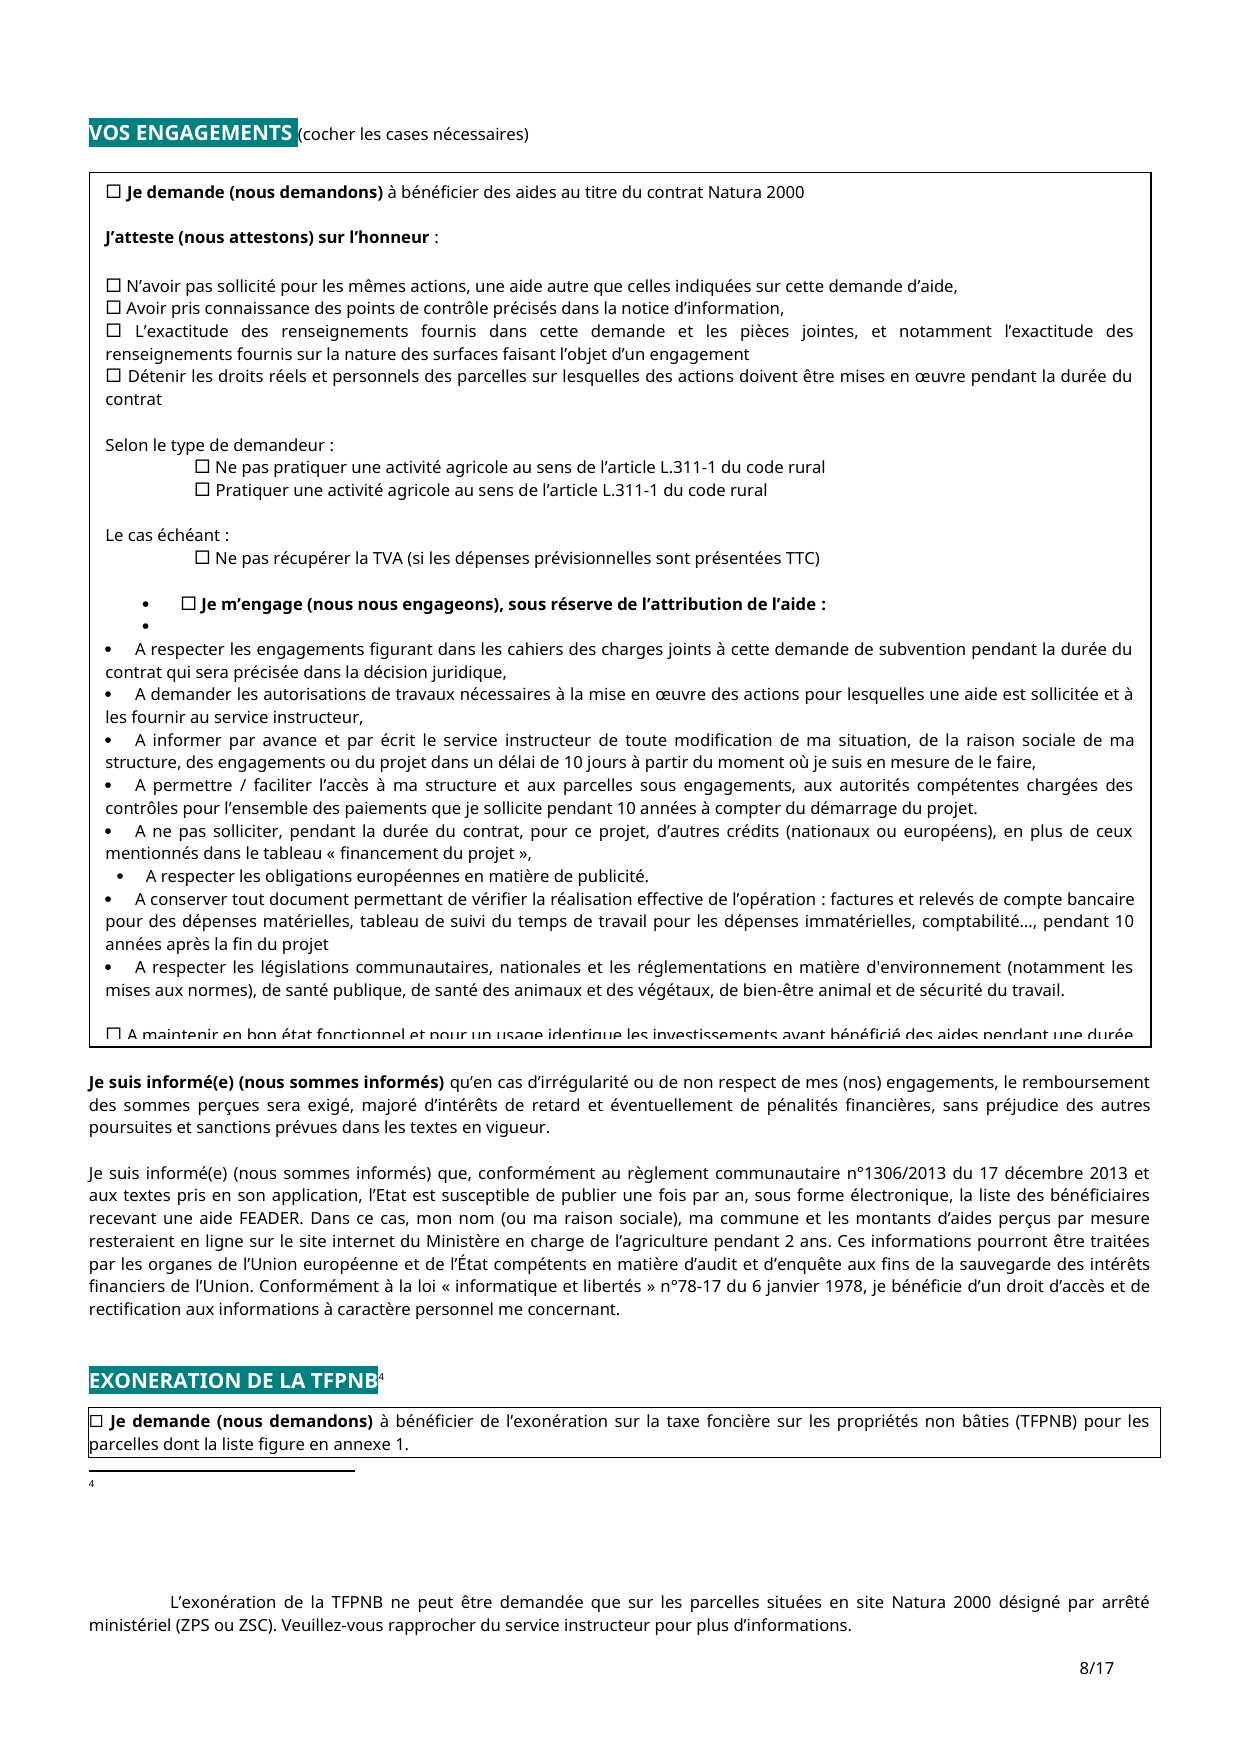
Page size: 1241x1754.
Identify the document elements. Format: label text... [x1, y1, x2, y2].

list A informer par avance et par écrit le service instructeur de toute modification de ma situation, de la raison sociale de ma structure, des engagements ou du projet dans un délai de 10 jours à partir du moment où je suis en mesure de le faire, [105, 728, 1135, 774]
list A respecter les obligations européennes en matière de publicité. [117, 865, 1135, 887]
text  Détenir les droits réels et personnels des parcelles sur lesquelles des actions doivent être mises en œuvre pendant la durée du contrat [105, 365, 1135, 411]
list A respecter les engagements figurant dans les cahiers des charges joints à cette demande de subvention pendant la durée du contrat qui sera précisée dans la décision juridique, [105, 638, 1135, 683]
text  Je demande (nous demandons) à bénéficier de l’exonération sur la taxe foncière sur les propriétés non bâties (TFPNB) pour les parcelles dont la liste figure en annexe 1. [89, 1408, 1160, 1457]
text  L’exactitude des renseignements fournis dans cette demande et les pièces jointes, et notamment l’exactitude des renseignements fournis sur la nature des surfaces faisant l’objet d’un engagement [105, 320, 1135, 365]
list A conserver tout document permettant de vérifier la réalisation effective de l’opération : factures et relevés de compte bancaire pour des dépenses matérielles, tableau de suivi du temps de travail pour les dépenses immatérielles, comptabilité…, pendant 10 années après la fin du projet [105, 887, 1135, 956]
text Le cas échéant : [105, 524, 1135, 547]
text J’atteste (nous attestons) sur l’honneur : [105, 226, 1135, 249]
text eXONERATION DE LA TFPNB [89, 1366, 1152, 1394]
list A demander les autorisations de travaux nécessaires à la mise en œuvre des actions pour lesquelles une aide est sollicitée et à les fournir au service instructeur, [105, 683, 1135, 728]
text Je suis informé(e) (nous sommes informés) que, conformément au règlement communautaire n°1306/2013 du 17 décembre 2013 et aux textes pris en son application, l’Etat est susceptible de publier une fois par an, sous forme électronique, la liste des bénéficiaires recevant une aide FEADER. Dans ce cas, mon nom (ou ma raison sociale), ma commune et les montants d’aides perçus par mesure resteraient en ligne sur le site internet du Ministère en charge de l’agriculture pendant 2 ans. Ces informations pourront être traitées par les organes de l’Union européenne et de l’État compétents en matière d’audit et d’enquête aux fins de la sauvegarde des intérêts financiers de l’Union. Conformément à la loi « informatique et libertés » n°78-17 du 6 janvier 1978, je bénéficie d’un droit d’accès et de rectification aux informations à caractère personnel me concernant. [89, 1161, 1152, 1320]
text Je suis informé(e) (nous sommes informés) qu’en cas d’irrégularité ou de non respect de mes (nos) engagements, le remboursement des sommes perçues sera exigé, majoré d’intérêts de retard et éventuellement de pénalités financières, sans préjudice des autres poursuites et sanctions prévues dans les textes en vigueur. [89, 1071, 1152, 1139]
text  Ne pas pratiquer une activité agricole au sens de l’article L.311-1 du code rural [194, 456, 1135, 479]
text  Je demande (nous demandons) à bénéficier des aides au titre du contrat Natura 2000 [105, 181, 1135, 203]
list A permettre / faciliter l’accès à ma structure et aux parcelles sous engagements, aux autorités compétentes chargées des contrôles pour l’ensemble des paiements que je sollicite pendant 10 années à compter du démarrage du projet. [105, 774, 1135, 819]
text  Avoir pris connaissance des points de contrôle précisés dans la notice d’information, [105, 297, 1135, 320]
text Selon le type de demandeur : [105, 433, 1135, 456]
list A respecter les législations communautaires, nationales et les réglementations en matière d'environnement (notamment les mises aux normes), de santé publique, de santé des animaux et des végétaux, de bien-être animal et de sécurité du travail. [105, 956, 1135, 1001]
text  Pratiquer une activité agricole au sens de l’article L.311-1 du code rural [194, 479, 1135, 501]
list A ne pas solliciter, pendant la durée du contrat, pour ce projet, d’autres crédits (nationaux ou européens), en plus de ceux mentionnés dans le tableau « financement du projet », [105, 819, 1135, 865]
text VOS engagements (cocher les cases nécessaires) [89, 118, 1152, 147]
text  N’avoir pas sollicité pour les mêmes actions, une aide autre que celles indiquées sur cette demande d’aide, [105, 274, 1135, 297]
list  Je m’engage (nous nous engageons), sous réserve de l’attribution de l’aide : [143, 592, 1135, 615]
text  A maintenir en bon état fonctionnel et pour un usage identique les investissements ayant bénéficié des aides pendant une durée de 5 ans à partir du paiement du solde en cas d’investissement, [105, 1024, 1135, 1039]
text  Ne pas récupérer la TVA (si les dépenses prévisionnelles sont présentées TTC) [194, 547, 1135, 569]
text L’exonération de la TFPNB ne peut être demandée que sur les parcelles situées en site Natura 2000 désigné par arrêté ministériel (ZPS ou ZSC). Veuillez-vous rapprocher du service instructeur pour plus d’informations. [89, 1590, 1152, 1636]
